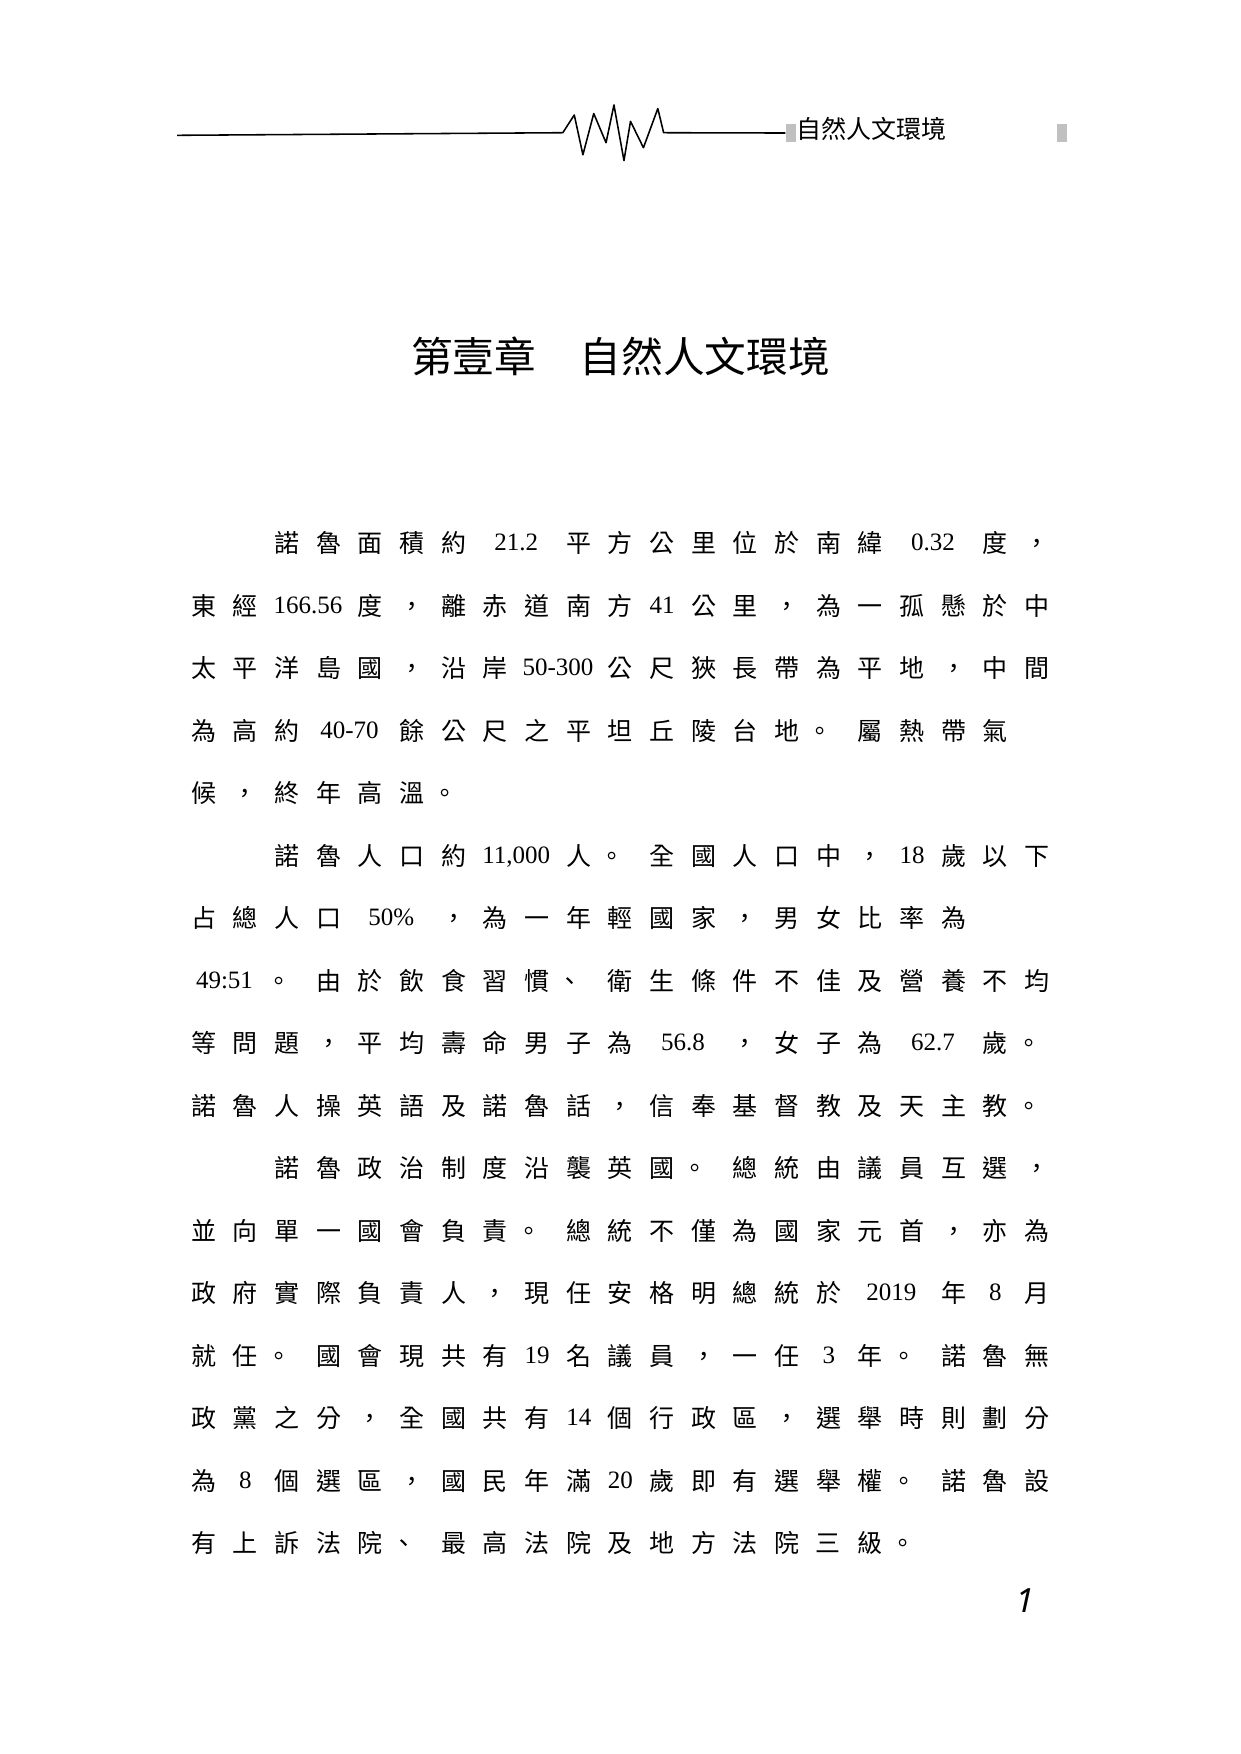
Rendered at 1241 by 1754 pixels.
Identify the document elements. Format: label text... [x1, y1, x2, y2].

text 諾魯面積約21.2平方公里位於南緯0.32度，東經166.56度，離赤道南方41公里，為一孤懸於中太平洋島國，沿岸50-300公尺狹長帶為平地，中間為高約40-70餘公尺之平坦丘陵台地。屬熱帶氣候，終年高溫。 [183, 500, 1058, 813]
text 諾魯人口約11,000人。全國人口中，18歲以下占總人口50%，為一年輕國家，男女比率為49:51。由於飲食習慣、衛生條件不佳及營養不均等問題，平均壽命男子為56.8，女子為62.7歲。諾魯人操英語及諾魯話，信奉基督教及天主教。 [183, 813, 1058, 1125]
text 第壹章 自然人文環境 [183, 313, 1058, 375]
text 諾魯政治制度沿襲英國。總統由議員互選，並向單一國會負責。總統不僅為國家元首，亦為政府實際負責人，現任安格明總統於2019年8月就任。國會現共有19名議員，一任3年。諾魯無政黨之分，全國共有14個行政區，選舉時則劃分為8個選區，國民年滿20歲即有選舉權。諾魯設有上訴法院、最高法院及地方法院三級。 [183, 1125, 1058, 1563]
